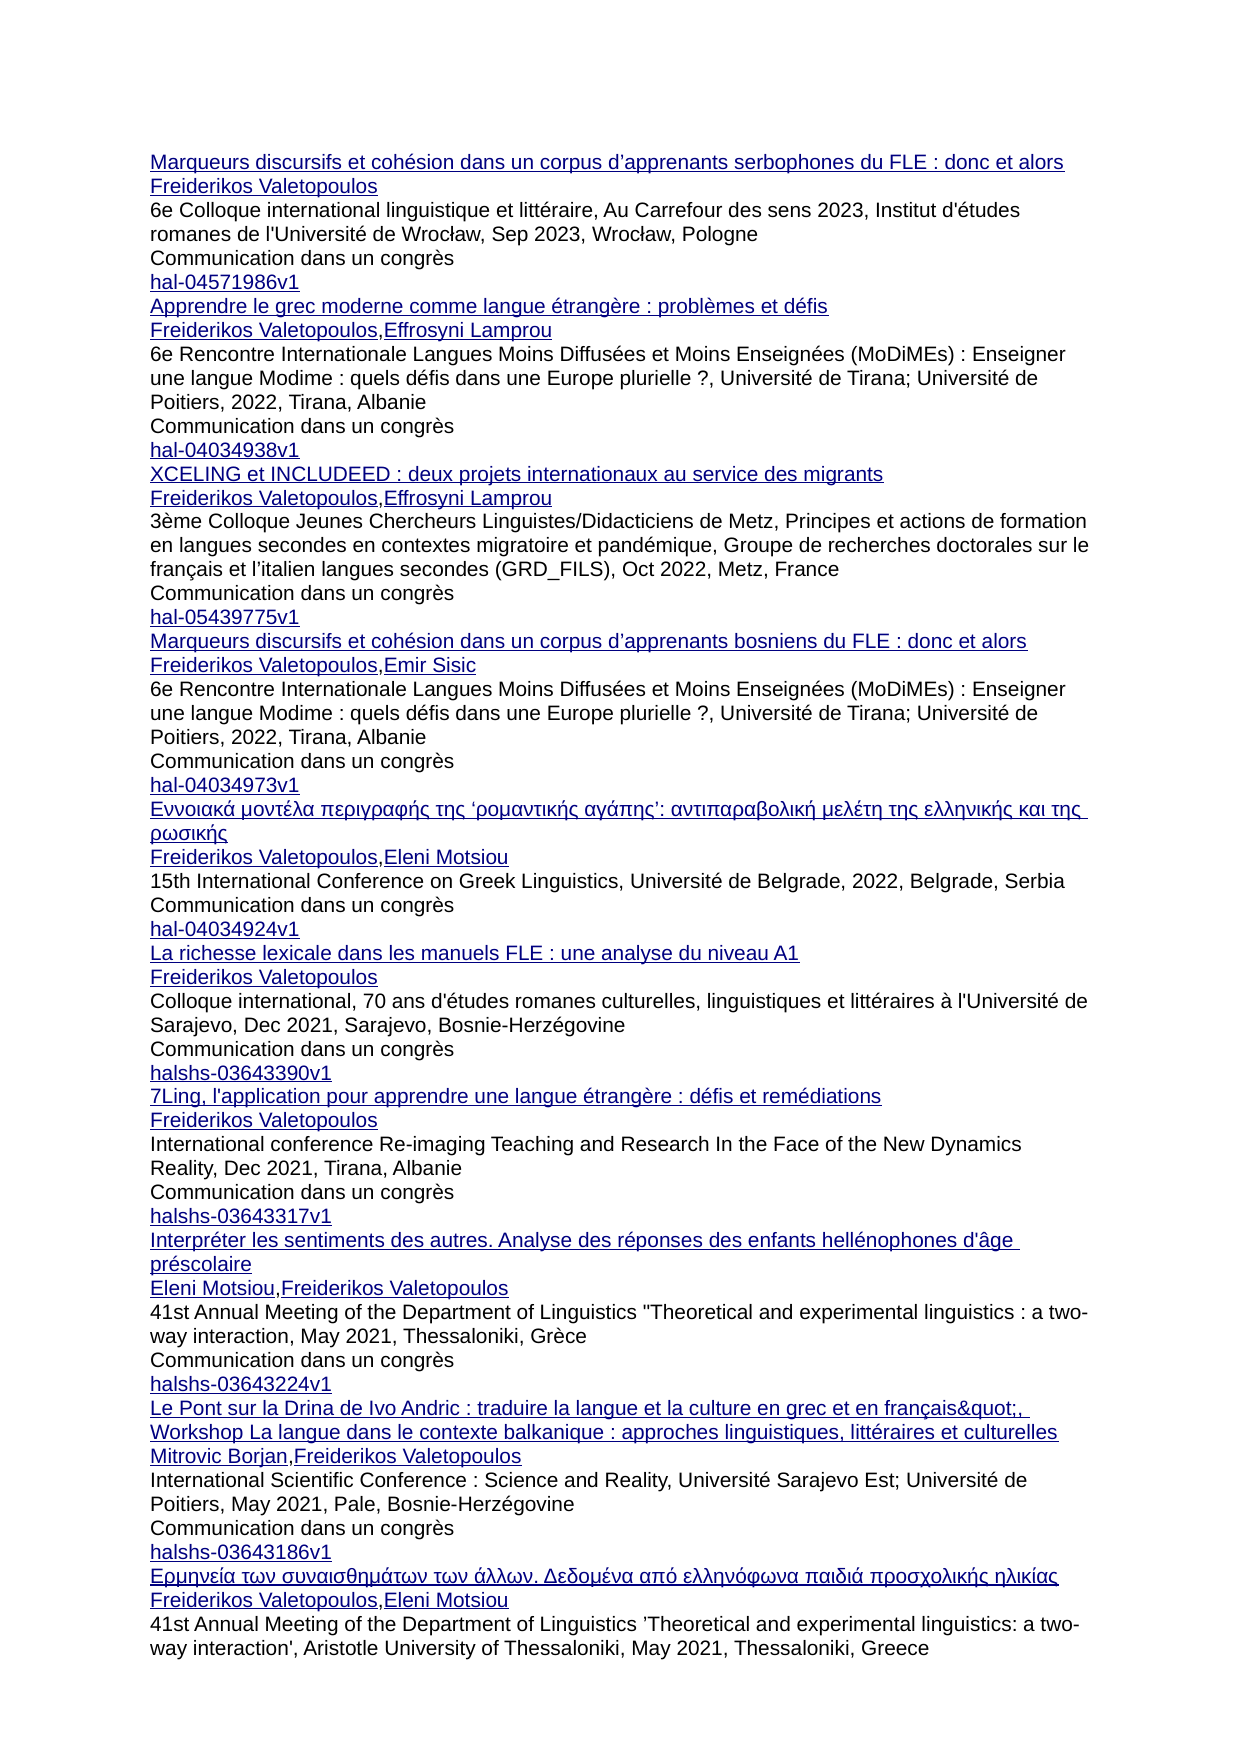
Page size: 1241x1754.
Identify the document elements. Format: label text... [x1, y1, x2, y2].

table_cell Ερμηνεία των συναισθημάτων των άλλων. Δεδομένα από ελληνόφωνα παιδιά προσχολικής ηλικίας Freiderikos Valetopoulos,Eleni Motsiou 41st Annual Meeting of the Department of Linguistics ’Theoretical and experimental linguistics: a two-way interaction', Aristotle University of Thessaloniki, May 2021, Thessaloniki, Greece [150, 1564, 1090, 1659]
table_cell Interpréter les sentiments des autres. Analyse des réponses des enfants hellénophones d'âge préscolaire Eleni Motsiou,Freiderikos Valetopoulos 41st Annual Meeting of the Department of Linguistics "Theoretical and experimental linguistics : a two-way interaction, May 2021, Thessaloniki, Grèce Communication dans un congrès halshs-03643224v1 [150, 1228, 1090, 1396]
table_cell 7Ling, l'application pour apprendre une langue étrangère : défis et remédiations Freiderikos Valetopoulos International conference Re-imaging Teaching and Research In the Face of the New Dynamics Reality, Dec 2021, Tirana, Albanie Communication dans un congrès halshs-03643317v1 [150, 1084, 1090, 1228]
table_cell Marqueurs discursifs et cohésion dans un corpus d’apprenants bosniens du FLE : donc et alors Freiderikos Valetopoulos,Emir Sisic 6e Rencontre Internationale Langues Moins Diffusées et Moins Enseignées (MoDiMEs) : Enseigner une langue Modime : quels défis dans une Europe plurielle ?, Université de Tirana; Université de Poitiers, 2022, Tirana, Albanie Communication dans un congrès hal-04034973v1 [150, 629, 1090, 797]
table_cell Apprendre le grec moderne comme langue étrangère : problèmes et défis Freiderikos Valetopoulos,Effrosyni Lamprou 6e Rencontre Internationale Langues Moins Diffusées et Moins Enseignées (MoDiMEs) : Enseigner une langue Modime : quels défis dans une Europe plurielle ?, Université de Tirana; Université de Poitiers, 2022, Tirana, Albanie Communication dans un congrès hal-04034938v1 [150, 294, 1090, 461]
table_cell Εννοιακά μοντέλα περιγραφής της ‘ρομαντικής αγάπης’: αντιπαραβολική μελέτη της ελληνικής και της ρωσικής Freiderikos Valetopoulos,Eleni Motsiou 15th International Conference on Greek Linguistics, Université de Belgrade, 2022, Belgrade, Serbia Communication dans un congrès hal-04034924v1 [150, 797, 1090, 941]
table_cell La richesse lexicale dans les manuels FLE : une analyse du niveau A1 Freiderikos Valetopoulos Colloque international, 70 ans d'études romanes culturelles, linguistiques et littéraires à l'Université de Sarajevo, Dec 2021, Sarajevo, Bosnie-Herzégovine Communication dans un congrès halshs-03643390v1 [150, 941, 1090, 1084]
table_cell Le Pont sur la Drina de Ivo Andric : traduire la langue et la culture en grec et en français&quot;, Workshop La langue dans le contexte balkanique : approches linguistiques, littéraires et culturelles Mitrovic Borjan,Freiderikos Valetopoulos International Scientific Conference : Science and Reality, Université Sarajevo Est; Université de Poitiers, May 2021, Pale, Bosnie-Herzégovine Communication dans un congrès halshs-03643186v1 [150, 1396, 1090, 1563]
table_cell XCELING et INCLUDEED : deux projets internationaux au service des migrants Freiderikos Valetopoulos,Effrosyni Lamprou 3ème Colloque Jeunes Chercheurs Linguistes/Didacticiens de Metz, Principes et actions de formation en langues secondes en contextes migratoire et pandémique, Groupe de recherches doctorales sur le français et l’italien langues secondes (GRD_FILS), Oct 2022, Metz, France Communication dans un congrès hal-05439775v1 [150, 461, 1090, 629]
table_cell Marqueurs discursifs et cohésion dans un corpus d’apprenants serbophones du FLE : donc et alors Freiderikos Valetopoulos 6e Colloque international linguistique et littéraire, Au Carrefour des sens 2023, Institut d'études romanes de l'Université de Wrocław, Sep 2023, Wrocław, Pologne Communication dans un congrès hal-04571986v1 [150, 150, 1090, 294]
